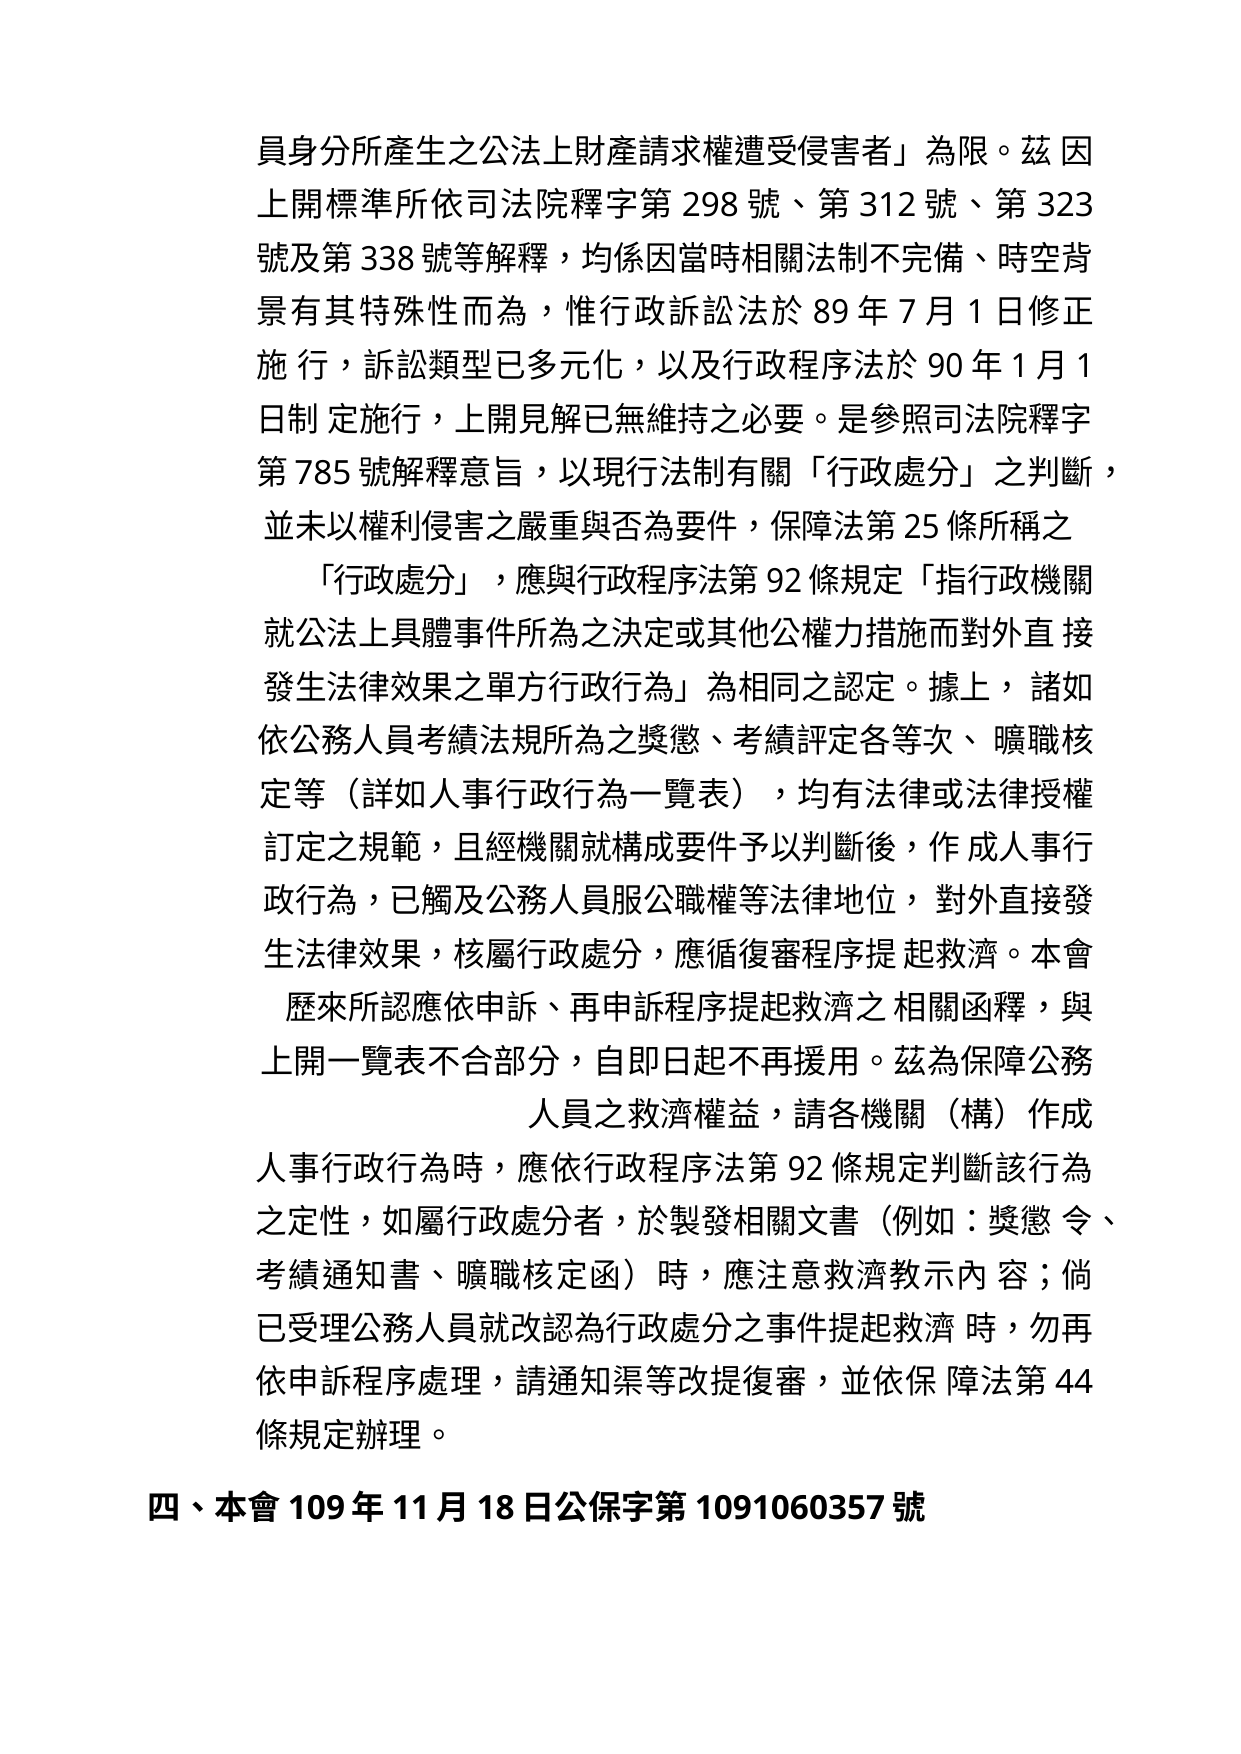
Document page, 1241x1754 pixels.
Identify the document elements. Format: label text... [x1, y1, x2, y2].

text 人事行政行為時，應依行政程序法第92條規定判斷該行為 之定性，如屬行政處分者，於製發相關文書（例如：獎懲 令、考績通知書、曠職核定函）時，應注意救濟教示內 容；倘已受理公務人員就改認為行政處分之事件提起救濟 時，勿再依申訴程序處理，請通知渠等改提復審，並依保 障法第44條規定辦理。 [255, 1141, 1093, 1457]
text 「行政處分」，應與行政程序法第92條規定「指行政機關 就公法上具體事件所為之決定或其他公權力措施而對外直 接發生法律效果之單方行政行為」為相同之認定。據上， 諸如依公務人員考績法規所為之獎懲、考績評定各等次、 曠職核定等（詳如人事行政行為一覽表），均有法律或法律授權訂定之規範，且經機關就構成要件予以判斷後，作 成人事行政行為，已觸及公務人員服公職權等法律地位， 對外直接發生法律效果，核屬行政處分，應循復審程序提 起救濟。本會歷來所認應依申訴、再申訴程序提起救濟之 相關函釋，與上開一覽表不合部分，自即日起不再援用。茲為保障公務人員之救濟權益，請各機關（構）作成 [256, 553, 1093, 1136]
subtitle 四、本會109年11月18日公保字第1091060357號 [148, 1480, 1119, 1529]
text 員身分所產生之公法上財產請求權遭受侵害者」為限。茲 因上開標準所依司法院釋字第298號、第312號、第323號及第338號等解釋，均係因當時相關法制不完備、時空背 景有其特殊性而為，惟行政訴訟法於89年7月1日修正施 行，訴訟類型已多元化，以及行政程序法於90年1月1日制 定施行，上開見解已無維持之必要。是參照司法院釋字第785號解釋意旨，以現行法制有關「行政處分」之判斷， 並未以權利侵害之嚴重與否為要件，保障法第25條所稱之 [256, 124, 1094, 548]
